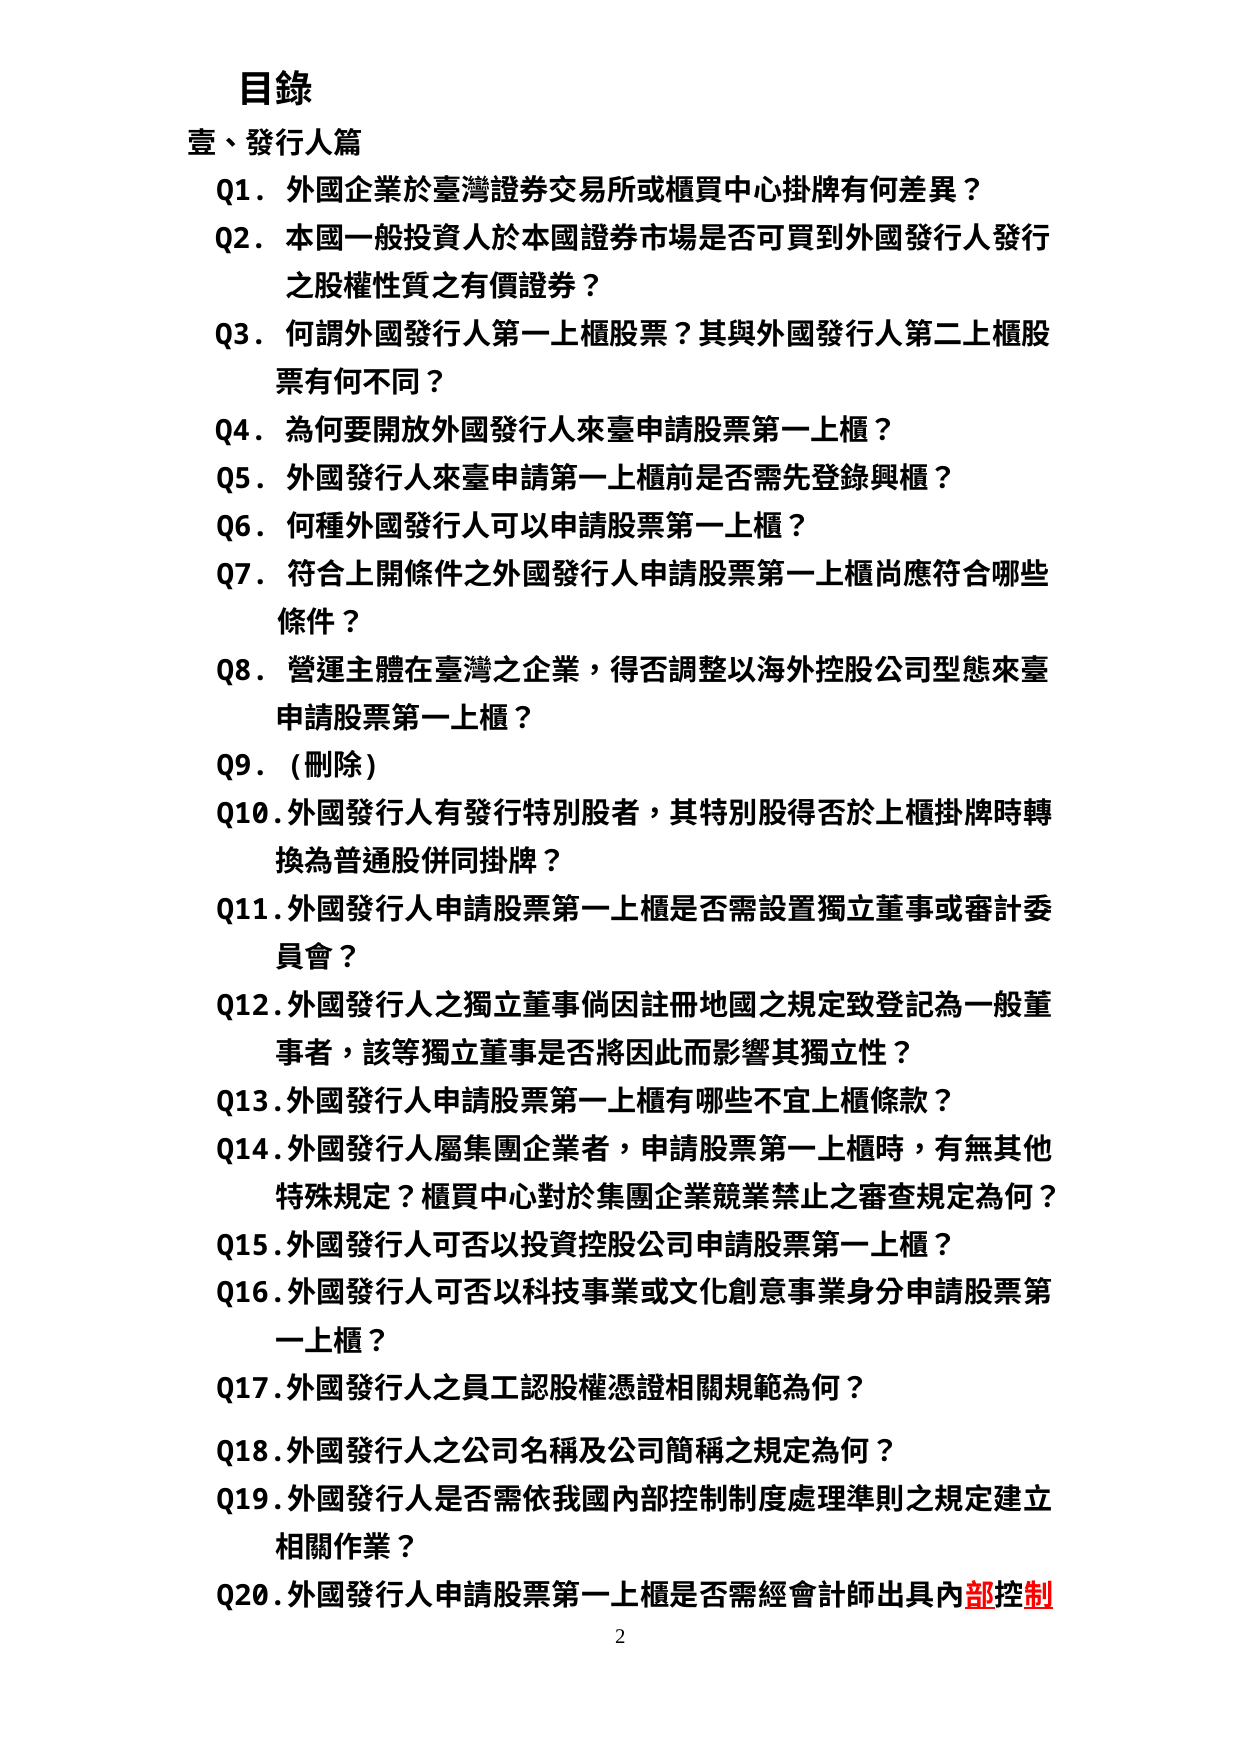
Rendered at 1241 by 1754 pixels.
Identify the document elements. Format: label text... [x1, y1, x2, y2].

text Q9. (刪除) [216, 736, 1053, 784]
text Q1. 外國企業於臺灣證券交易所或櫃買中心掛牌有何差異？ [216, 161, 1053, 209]
text Q6. 何種外國發行人可以申請股票第一上櫃？ [216, 497, 1053, 545]
text Q18.外國發行人之公司名稱及公司簡稱之規定為何？ [187, 1407, 1053, 1470]
text Q3. 何謂外國發行人第一上櫃股票？其與外國發行人第二上櫃股票有何不同？ [215, 305, 1053, 401]
text Q8. 營運主體在臺灣之企業，得否調整以海外控股公司型態來臺申請股票第一上櫃？ [216, 641, 1053, 736]
text Q11.外國發行人申請股票第一上櫃是否需設置獨立董事或審計委員會？ [216, 880, 1053, 976]
text Q4. 為何要開放外國發行人來臺申請股票第一上櫃？ [215, 401, 1053, 449]
text Q16.外國發行人可否以科技事業或文化創意事業身分申請股票第一上櫃？ [216, 1263, 1053, 1359]
text Q10.外國發行人有發行特別股者，其特別股得否於上櫃掛牌時轉換為普通股併同掛牌？ [216, 784, 1053, 880]
text Q7. 符合上開條件之外國發行人申請股票第一上櫃尚應符合哪些條件？ [216, 545, 1053, 641]
text Q19.外國發行人是否需依我國內部控制制度處理準則之規定建立相關作業？ [216, 1470, 1053, 1566]
text Q13.外國發行人申請股票第一上櫃有哪些不宜上櫃條款？ [216, 1072, 1053, 1120]
text Q15.外國發行人可否以投資控股公司申請股票第一上櫃？ [216, 1216, 1053, 1263]
text Q5. 外國發行人來臺申請第一上櫃前是否需先登錄興櫃？ [216, 449, 1053, 497]
text Q17.外國發行人之員工認股權憑證相關規範為何？ [216, 1359, 1053, 1407]
text Q20.外國發行人申請股票第一上櫃是否需經會計師出具內部控制 [216, 1566, 1053, 1613]
text 目錄 [187, 59, 1053, 113]
text Q12.外國發行人之獨立董事倘因註冊地國之規定致登記為一般董事者，該等獨立董事是否將因此而影響其獨立性？ [216, 976, 1053, 1072]
text 壹、發行人篇 [187, 113, 1053, 161]
text Q2. 本國一般投資人於本國證券市場是否可買到外國發行人發行之股權性質之有價證券？ [215, 209, 1053, 305]
text Q14.外國發行人屬集團企業者，申請股票第一上櫃時，有無其他特殊規定？櫃買中心對於集團企業競業禁止之審查規定為何？ [216, 1120, 1053, 1216]
